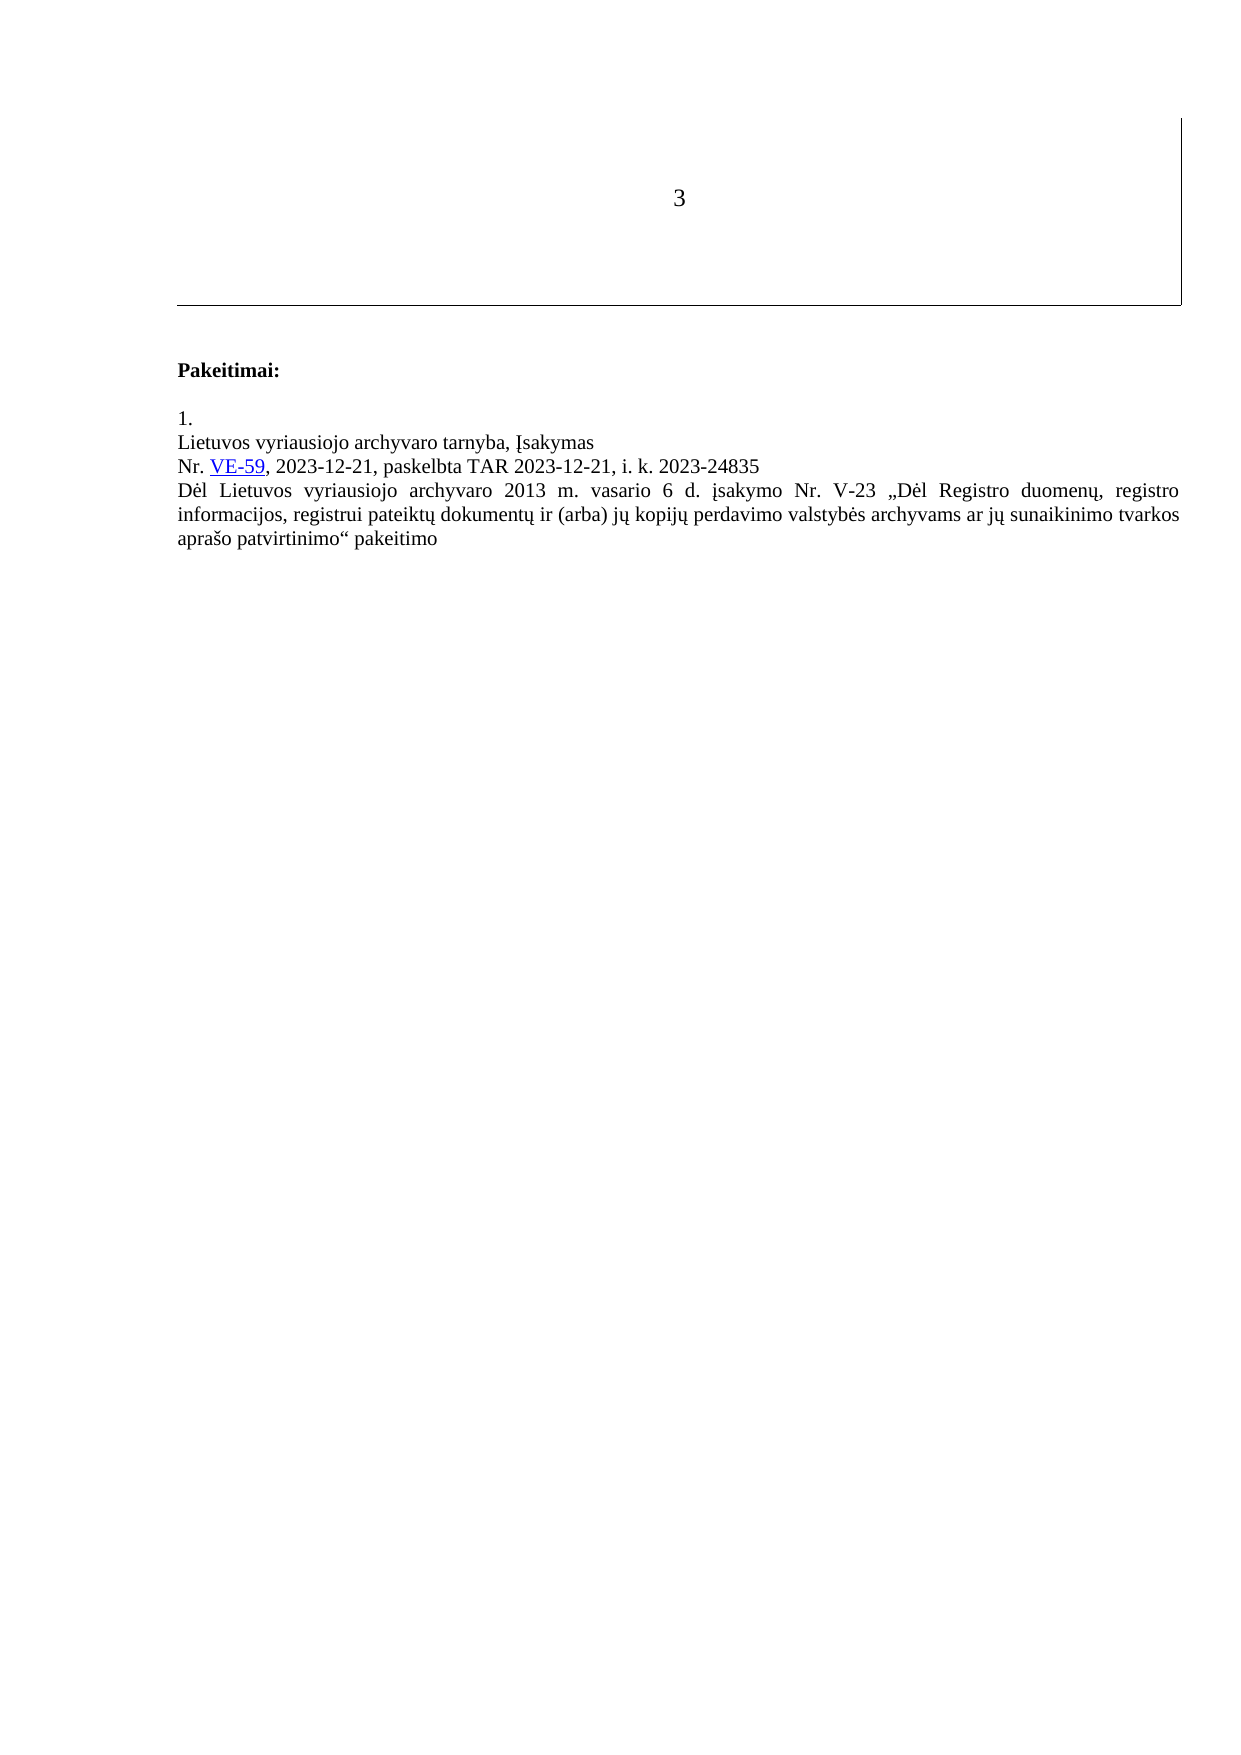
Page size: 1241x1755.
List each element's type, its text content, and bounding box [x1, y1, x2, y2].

text Lietuvos vyriausiojo archyvaro tarnyba, Įsakymas [177, 430, 1181, 454]
text Pakeitimai: [177, 358, 1181, 382]
text Dėl Lietuvos vyriausiojo archyvaro 2013 m. vasario 6 d. įsakymo Nr. V-23 „Dėl Registro duomenų, registro informacijos, registrui pateiktų dokumentų ir (arba) jų kopijų perdavimo valstybės archyvams ar jų sunaikinimo tvarkos aprašo patvirtinimo“ pakeitimo [177, 478, 1181, 550]
text Nr. VE-59, 2023-12-21, paskelbta TAR 2023-12-21, i. k. 2023-24835 [177, 454, 1181, 478]
text 1. [177, 406, 1181, 430]
